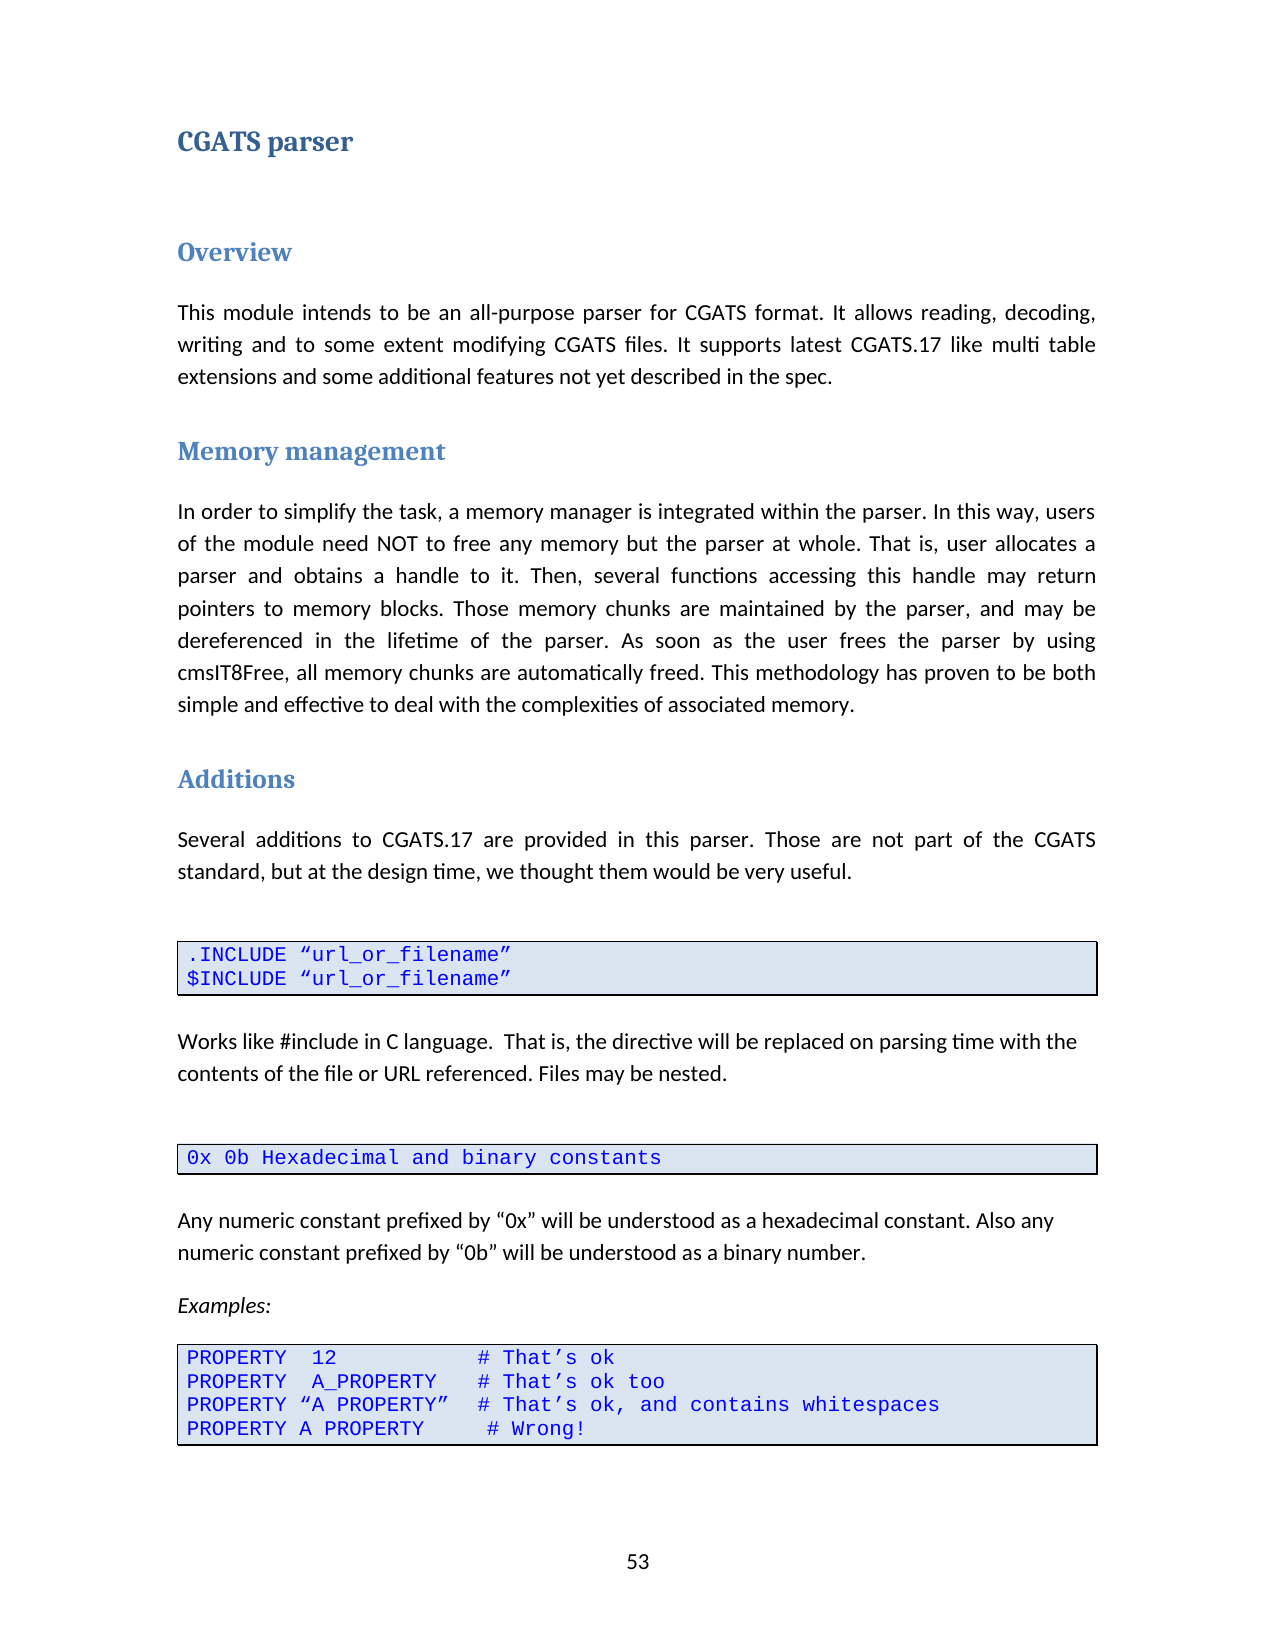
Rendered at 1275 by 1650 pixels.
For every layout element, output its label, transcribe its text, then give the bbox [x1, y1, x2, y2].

text In order to simplify the task, a memory manager is integrated within the parser. In this way, users of the module need NOT to free any memory but the parser at whole. That is, user allocates a parser and obtains a handle to it. Then, several functions accessing this handle may return pointers to memory blocks. Those memory chunks are maintained by the parser, and may be dereferenced in the lifetime of the parser. As soon as the user frees the parser by using cmsIT8Free, all memory chunks are automatically freed. This methodology has proven to be both simple and effective to deal with the complexities of associated memory. [177, 497, 1098, 718]
text PROPERTY A PROPERTY # Wrong! [178, 1415, 1096, 1444]
subtitle Memory management [177, 436, 1098, 467]
text Several additions to CGATS.17 are provided in this parser. Those are not part of the CGATS standard, but at the design time, we thought them would be very useful. [177, 825, 1098, 885]
subtitle Overview [177, 237, 1098, 268]
subtitle CGATS parser [177, 125, 1098, 158]
text .INCLUDE “url_or_filename” [178, 942, 1096, 965]
text PROPERTY 12 # That’s ok [178, 1345, 1096, 1368]
text This module intends to be an all-purpose parser for CGATS format. It allows reading, decoding, writing and to some extent modifying CGATS files. It supports latest CGATS.17 like multi table extensions and some additional features not yet described in the spec. [177, 298, 1098, 391]
text Examples: [177, 1291, 1098, 1319]
text 0x 0b Hexadecimal and binary constants [178, 1145, 1096, 1173]
text Any numeric constant prefixed by “0x” will be understood as a hexadecimal constant. Also any numeric constant prefixed by “0b” will be understood as a binary number. [177, 1206, 1098, 1266]
text $INCLUDE “url_or_filename” [178, 965, 1096, 994]
text PROPERTY A_PROPERTY # That’s ok too [178, 1368, 1096, 1391]
text PROPERTY “A PROPERTY” # That’s ok, and contains whitespaces [178, 1391, 1096, 1415]
subtitle Additions [177, 764, 1098, 795]
text Works like #include in C language. That is, the directive will be replaced on parsing time with the contents of the file or URL referenced. Files may be nested. [177, 1027, 1098, 1087]
